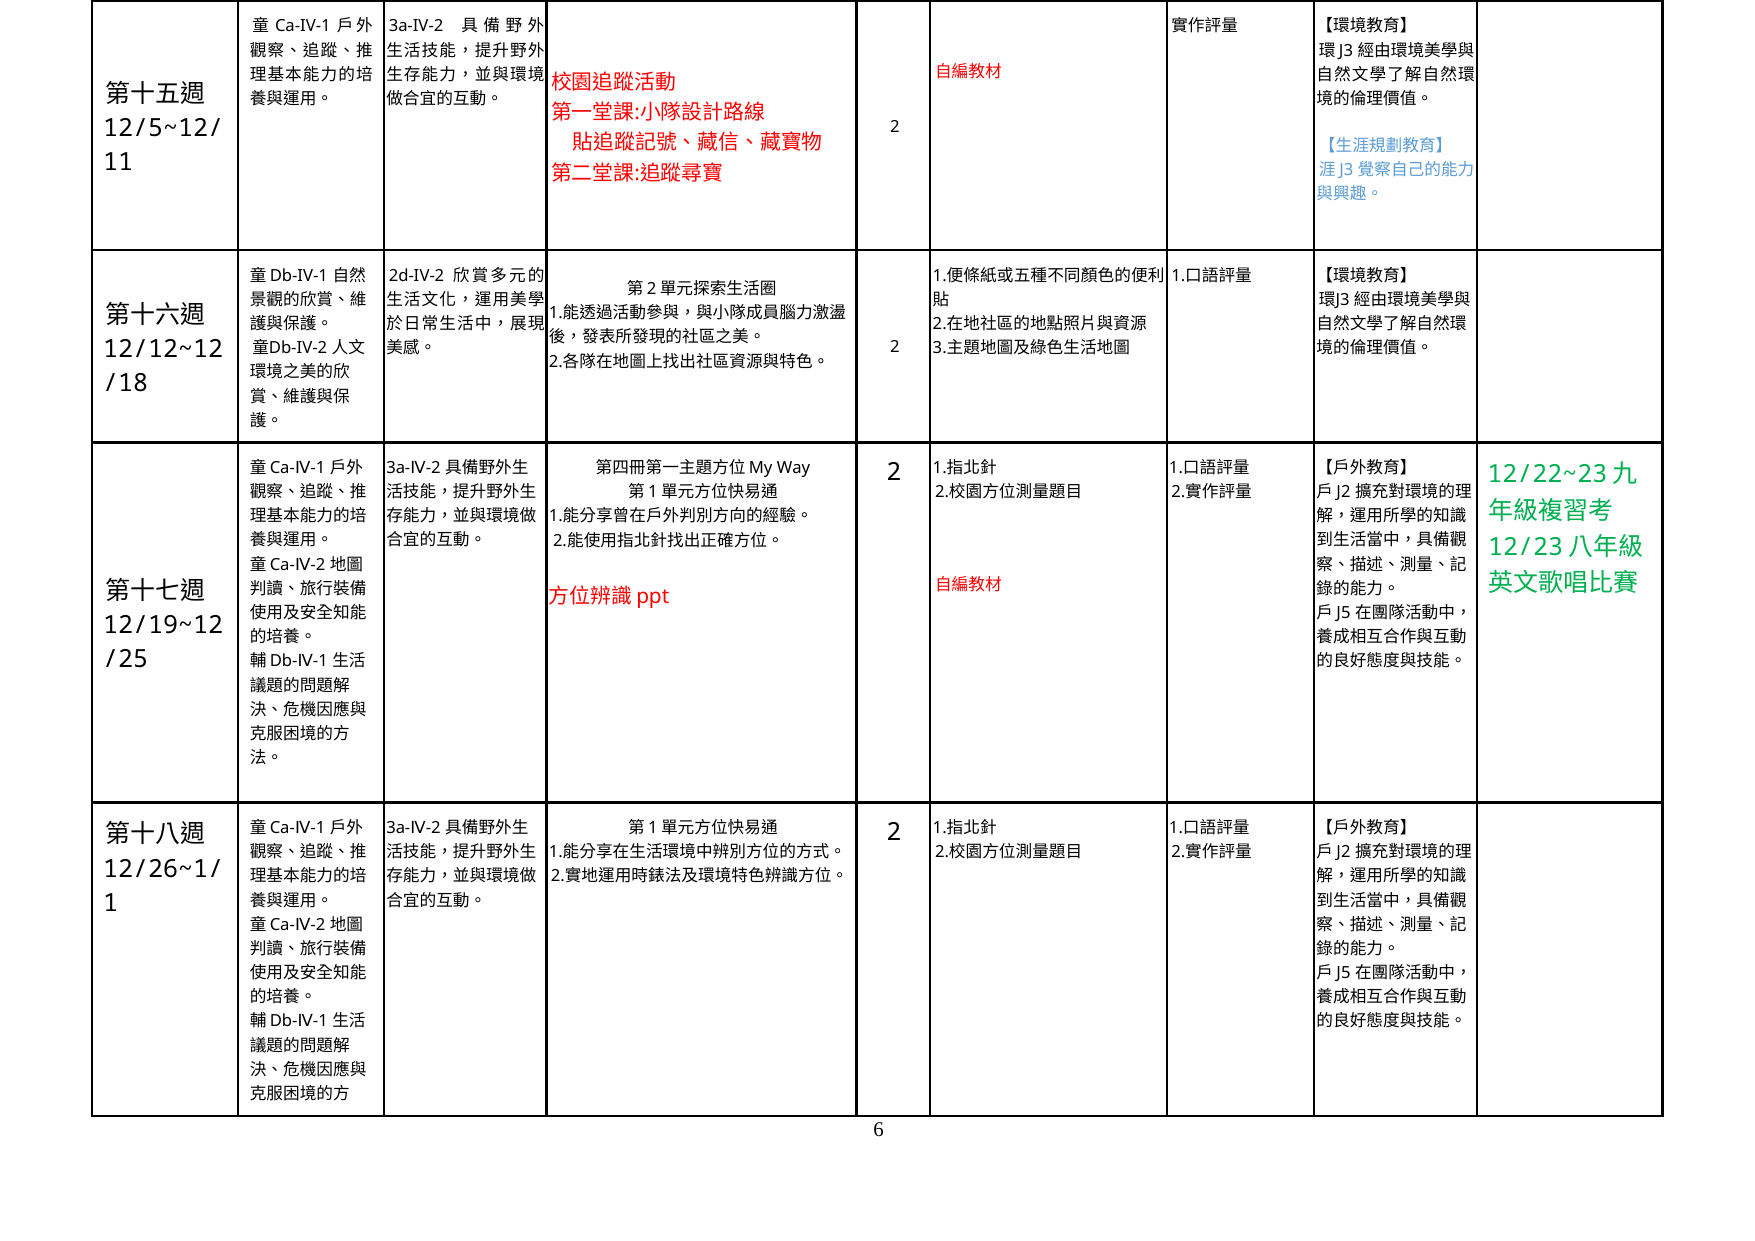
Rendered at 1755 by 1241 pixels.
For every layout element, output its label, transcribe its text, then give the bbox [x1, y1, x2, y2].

table_cell 第2單元探索生活圈 1.能透過活動參與，與小隊成員腦力激盪後，發表所發現的社區之美。 2.各隊在地圖上找出社區資源與特色。 [548, 251, 855, 441]
table_cell 第十六週12/12~12/18 [93, 251, 237, 441]
table_cell 實作評量 [1168, 2, 1313, 249]
table_cell 【環境教育】 環J3 經由環境美學與自然文學了解自然環境的倫理價值。 [1315, 251, 1476, 441]
table_cell 第十五週12/5~12/11 [93, 2, 237, 249]
table_cell 自編教材 [931, 2, 1166, 249]
table_cell 童Ca-IV-1戶外觀察、追蹤、推理基本能力的培養與運用。 [239, 2, 383, 249]
table_cell 2 [858, 2, 929, 249]
table_cell 第十七週12/19~12/25 [93, 444, 237, 801]
table_cell 【戶外教育】 戶J2 擴充對環境的理解，運用所學的知識到生活當中，具備觀察、描述、測量、記錄的能力。 戶J5 在團隊活動中，養成相互合作與互動的良好態度與技能。 [1315, 444, 1476, 801]
table_cell 第四冊第一主題方位My Way 第1單元方位快易通 1.能分享曾在戶外判別方向的經驗。 2.能使用指北針找出正確方位。 方位辨識ppt [548, 444, 855, 801]
table_cell 3a-IV-2 具備野外生活技能，提升野外生存能力，並與環境做合宜的互動。 [385, 2, 545, 249]
table_cell 校園追蹤活動 第一堂課:小隊設計路線 貼追蹤記號、藏信、藏寶物 第二堂課:追蹤尋寶 [548, 2, 855, 249]
table_cell 童Ca-Ⅳ-1 戶外觀察、追蹤、推理基本能力的培養與運用。 童Ca-Ⅳ-2 地圖判讀、旅行裝備使用及安全知能的培養。 輔Db-Ⅳ-1 生活議題的問題解決、危機因應與克服困境的方法。 [239, 444, 383, 801]
table_cell 1.便條紙或五種不同顏色的便利貼 2.在地社區的地點照片與資源 3.主題地圖及綠色生活地圖 [931, 251, 1166, 441]
table_cell 2 [858, 804, 929, 1115]
table_cell 童Ca-Ⅳ-1 戶外觀察、追蹤、推理基本能力的培養與運用。 童Ca-Ⅳ-2 地圖判讀、旅行裝備使用及安全知能的培養。 輔Db-Ⅳ-1 生活議題的問題解決、危機因應與克服困境的方 [239, 804, 383, 1115]
table_cell 第十八週12/26~1/1 [93, 804, 237, 1115]
table_cell [1478, 2, 1661, 249]
table_cell 【環境教育】 環J3 經由環境美學與自然文學了解自然環境的倫理價值。 【生涯規劃教育】 涯 J3 覺察自己的能力與興趣。 [1315, 2, 1476, 249]
table_cell 2d-IV-2 欣賞多元的生活文化，運用美學於日常生活中，展現美感。 [385, 251, 545, 441]
table_cell 1.口語評量 2.實作評量 [1168, 444, 1313, 801]
table_cell 2 [858, 444, 929, 801]
table_cell 3a-Ⅳ-2 具備野外生活技能，提升野外生存能力，並與環境做合宜的互動。 [385, 444, 545, 801]
table_cell 12/22~23九年級複習考 12/23八年級英文歌唱比賽 [1478, 444, 1661, 801]
table_cell 【戶外教育】 戶J2 擴充對環境的理解，運用所學的知識到生活當中，具備觀察、描述、測量、記錄的能力。 戶J5 在團隊活動中，養成相互合作與互動的良好態度與技能。 [1315, 804, 1476, 1115]
table_cell 3a-Ⅳ-2 具備野外生活技能，提升野外生存能力，並與環境做合宜的互動。 [385, 804, 545, 1115]
table_cell 1.指北針 2.校園方位測量題目 [931, 804, 1166, 1115]
table_cell [1478, 804, 1661, 1115]
table_cell 1.指北針 2.校園方位測量題目 自編教材 [931, 444, 1166, 801]
table_cell 第1單元方位快易通 1.能分享在生活環境中辨別方位的方式。 2.實地運用時錶法及環境特色辨識方位。 [548, 804, 855, 1115]
table_cell [1478, 251, 1661, 441]
table_cell 1.口語評量 [1168, 251, 1313, 441]
table_cell 2 [858, 251, 929, 441]
table_cell 童Db-IV-1 自然景觀的欣賞、維護與保護。 童Db-IV-2 人文環境之美的欣賞、維護與保護。 [239, 251, 383, 441]
table_cell 1.口語評量 2.實作評量 [1168, 804, 1313, 1115]
